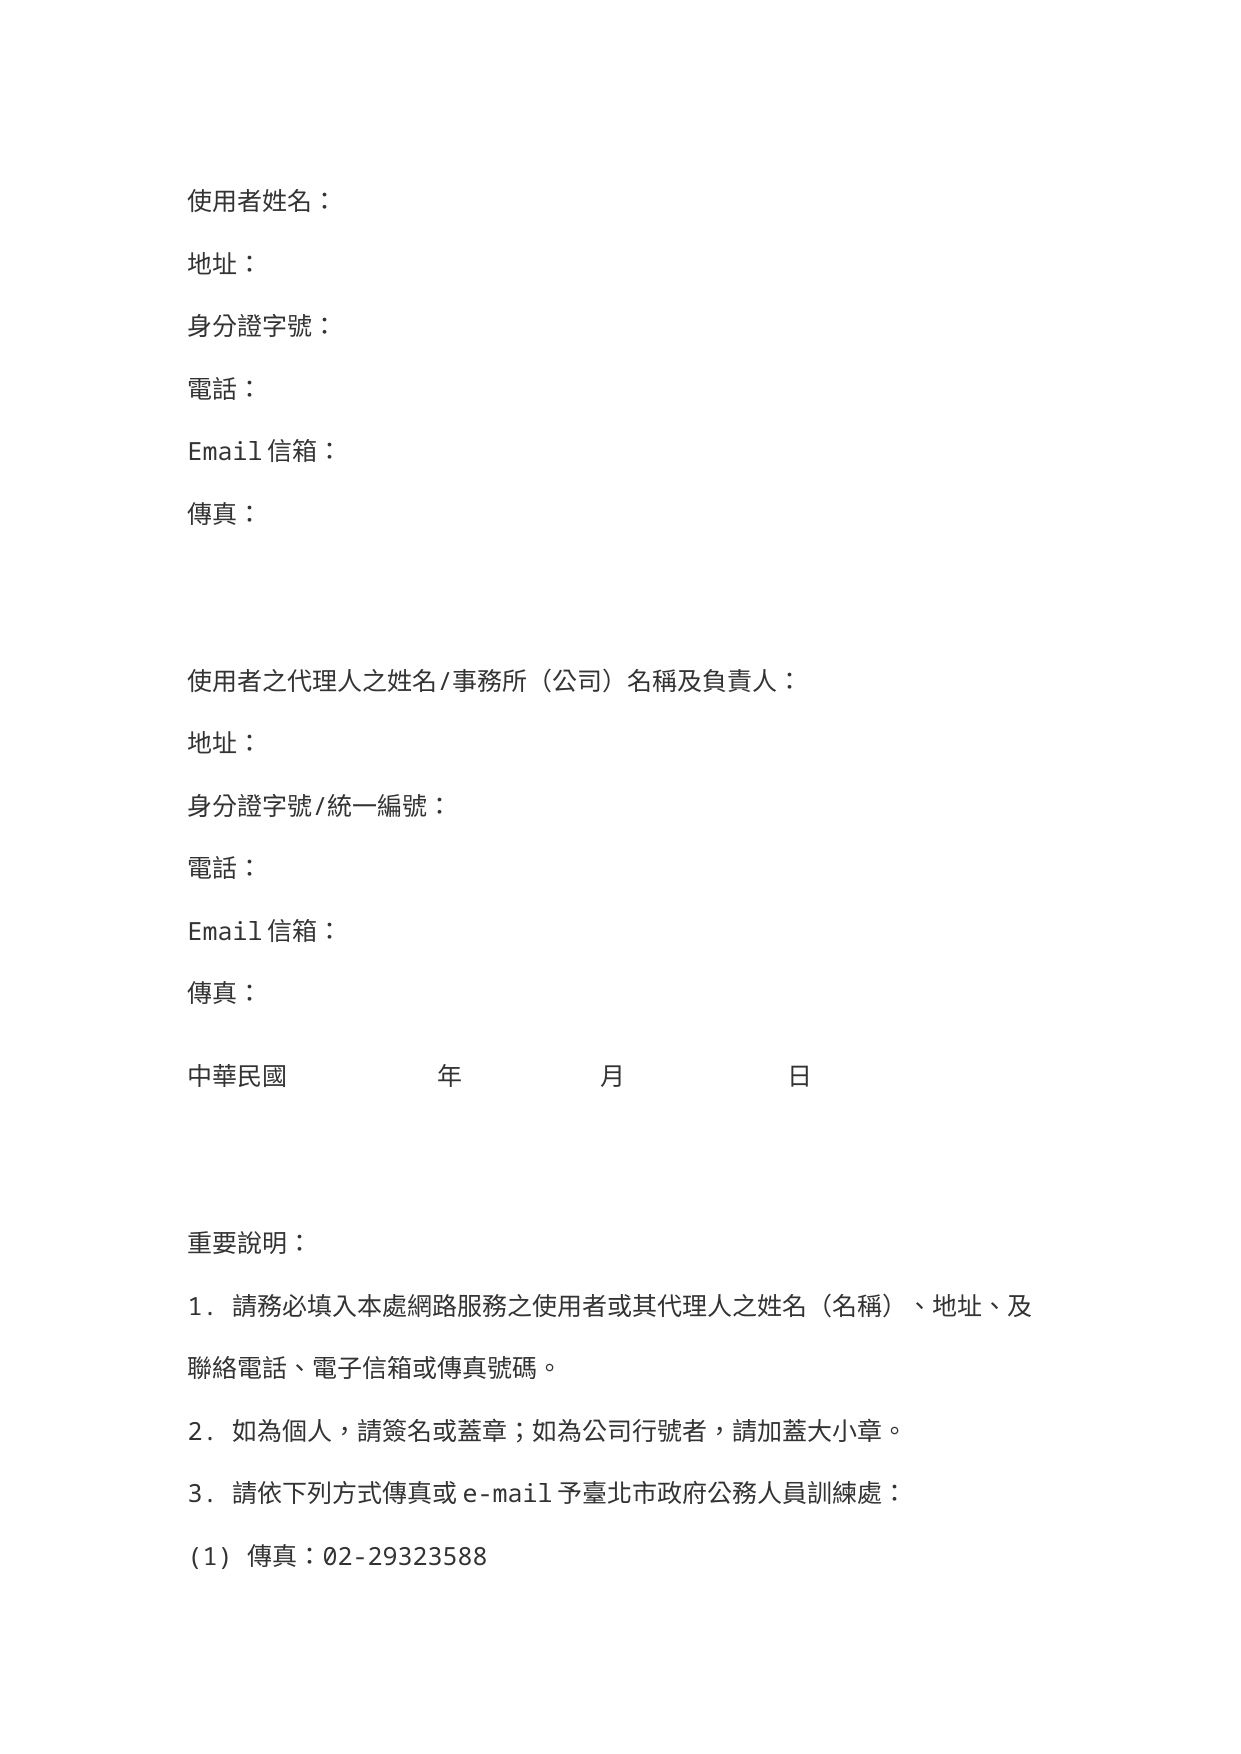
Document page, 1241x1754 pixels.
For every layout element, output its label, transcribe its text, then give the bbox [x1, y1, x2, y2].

text 使用者姓名： 地址： 身分證字號： 電話： Email信箱： 傳真： [187, 158, 1053, 533]
text 中華民國 年 月 日 [187, 1033, 1053, 1096]
text 重要說明： 1. 請務必填入本處網路服務之使用者或其代理人之姓名（名稱）、地址、及聯絡電話、電子信箱或傳真號碼。 2. 如為個人，請簽名或蓋章；如為公司行號者，請加蓋大小章。 3. 請依下列方式傳真或e-mail予臺北市政府公務人員訓練處： (1) 傳真：02-29323588 [187, 1200, 1053, 1575]
text 使用者之代理人之姓名/事務所（公司）名稱及負責人： 地址： 身分證字號/統一編號： 電話： Email信箱： 傳真： [187, 637, 1053, 1012]
